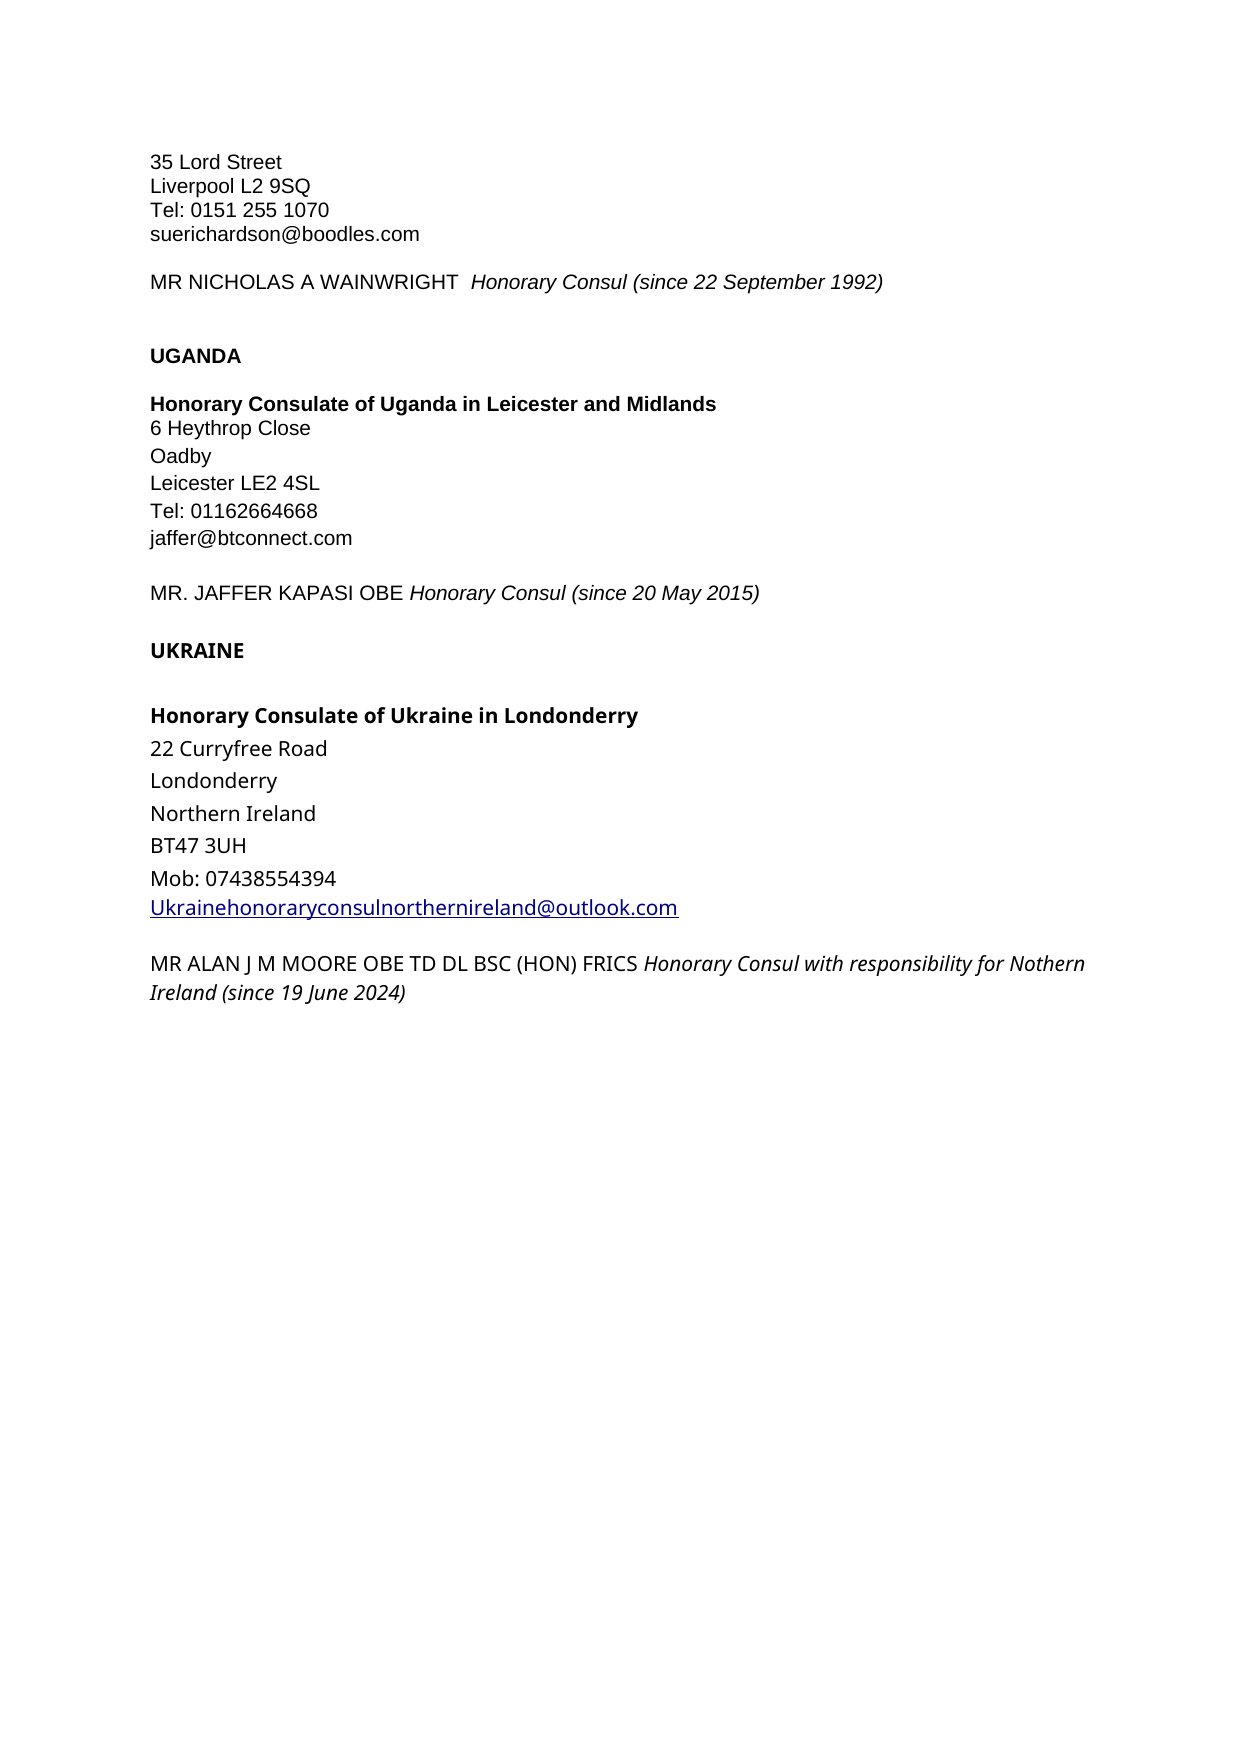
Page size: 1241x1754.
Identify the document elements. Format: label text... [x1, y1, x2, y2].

text Honorary Consulate of Uganda in Leicester and Midlands [150, 392, 1090, 416]
text Northern Ireland [150, 799, 1090, 827]
text UGANDA [150, 344, 1090, 368]
text jaffer@btconnect.com [150, 526, 1090, 550]
text MR ALAN J M MOORE OBE TD DL BSC (HON) FRICS Honorary Consul with responsibility for Nothern Ireland (since 19 June 2024) [150, 949, 1090, 1006]
text suerichardson@boodles.com [150, 222, 1090, 246]
text Liverpool L2 9SQ [150, 174, 1090, 198]
text Londonderry [150, 766, 1090, 795]
text Leicester LE2 4SL [150, 471, 1090, 495]
text Mob: 07438554394 [150, 864, 1090, 893]
text 6 Heythrop Close [150, 416, 1090, 440]
text Tel: 0151 255 1070 [150, 198, 1090, 222]
text Ukrainehonoraryconsulnorthernireland@outlook.com [150, 893, 1090, 921]
text BT47 3UH [150, 832, 1090, 860]
text 22 Curryfree Road [150, 734, 1090, 762]
text Oadby [150, 443, 1090, 467]
text UKRAINE [150, 636, 1090, 664]
text MR NICHOLAS A WAINWRIGHT Honorary Consul (since 22 September 1992) [150, 270, 1090, 294]
text 35 Lord Street [150, 150, 1090, 174]
text Tel: 01162664668 [150, 498, 1090, 522]
text MR. JAFFER KAPASI OBE Honorary Consul (since 20 May 2015) [150, 581, 1090, 605]
text Honorary Consulate of Ukraine in Londonderry [150, 701, 1090, 729]
